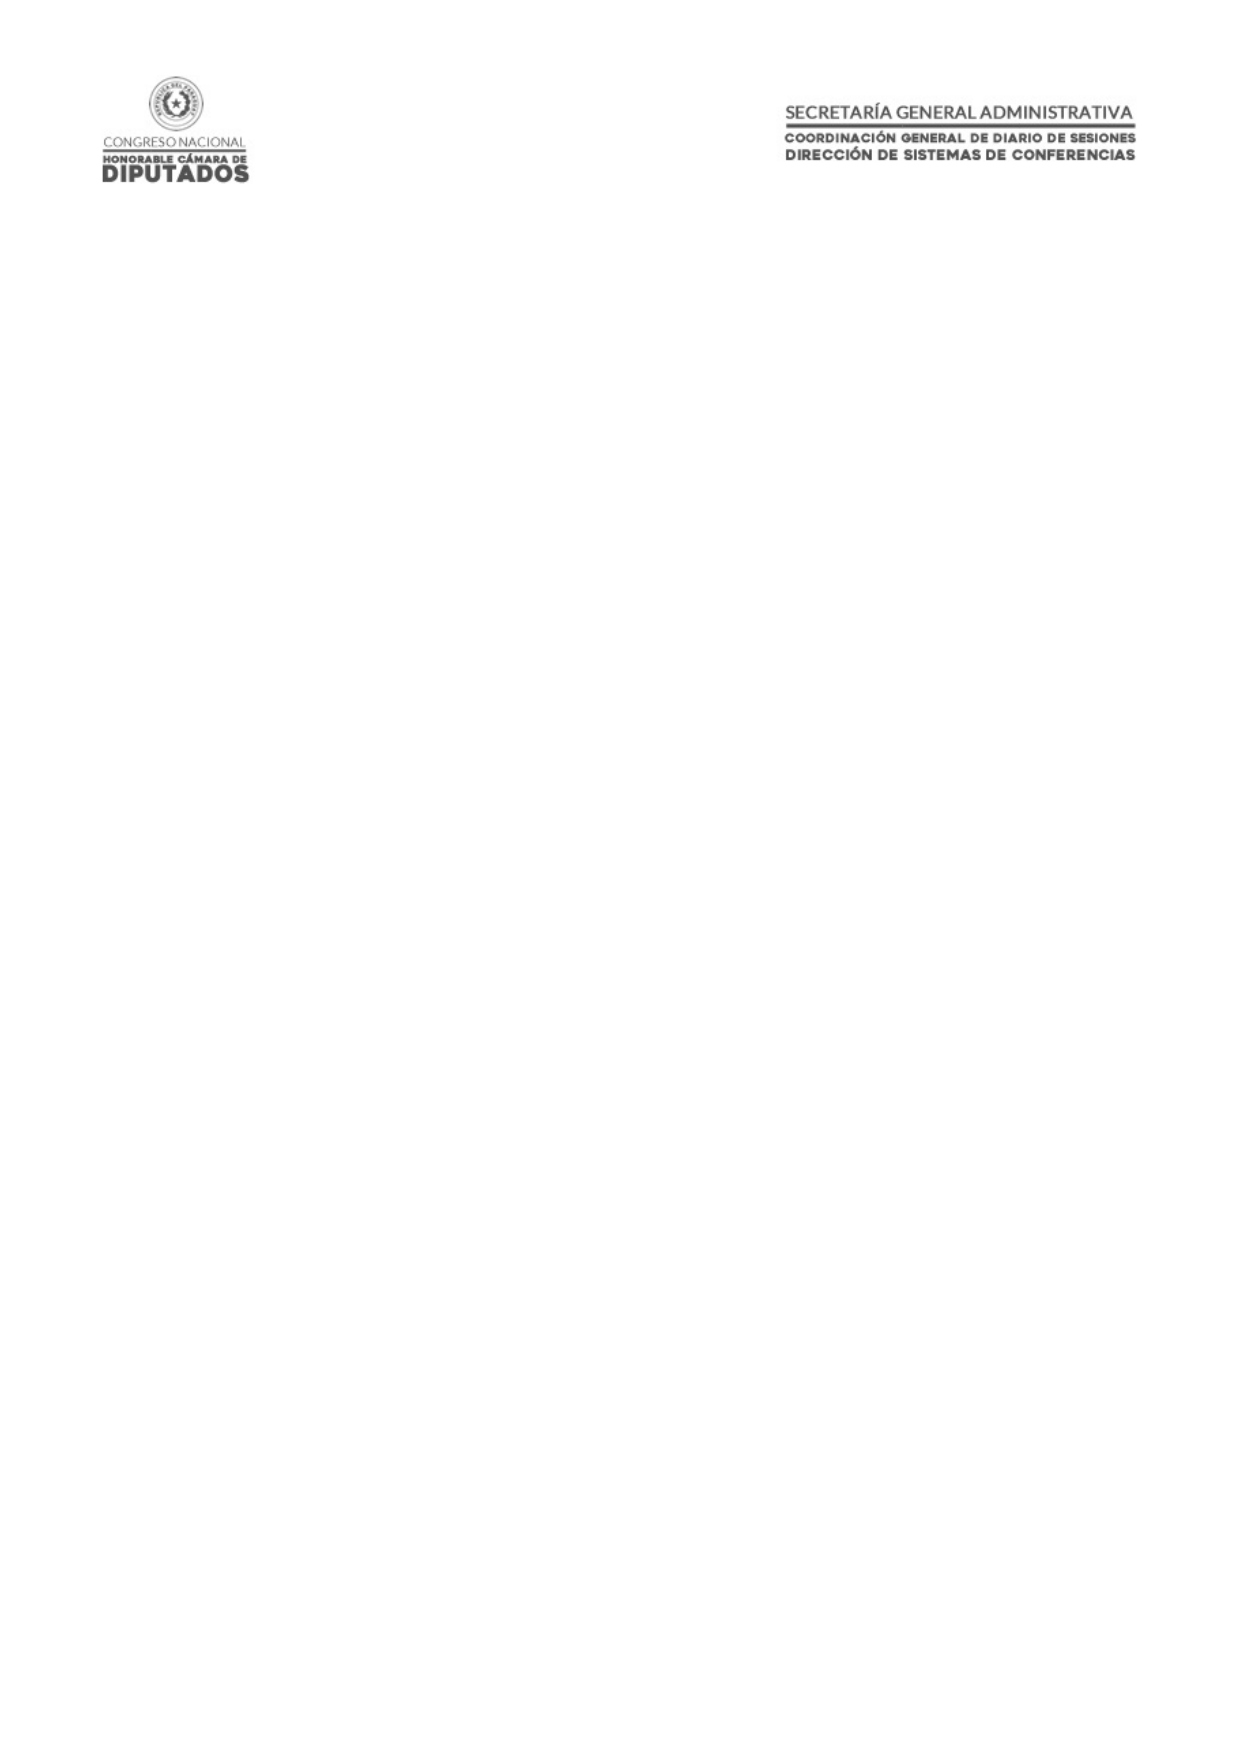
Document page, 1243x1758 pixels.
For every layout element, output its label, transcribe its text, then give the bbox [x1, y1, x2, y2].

table_cell [462, 189, 476, 1682]
table_cell [1184, 189, 1189, 1682]
table_cell Yamil Esgaib [476, 189, 815, 1682]
table_cell [1168, 189, 1183, 1682]
table_cell Virina Villanueva Néstor Castellano [125, 189, 462, 1682]
table_cell [60, 189, 124, 1682]
table_cell Jazmín Narváez Osorio [831, 189, 1168, 1682]
table_cell [815, 189, 831, 1682]
